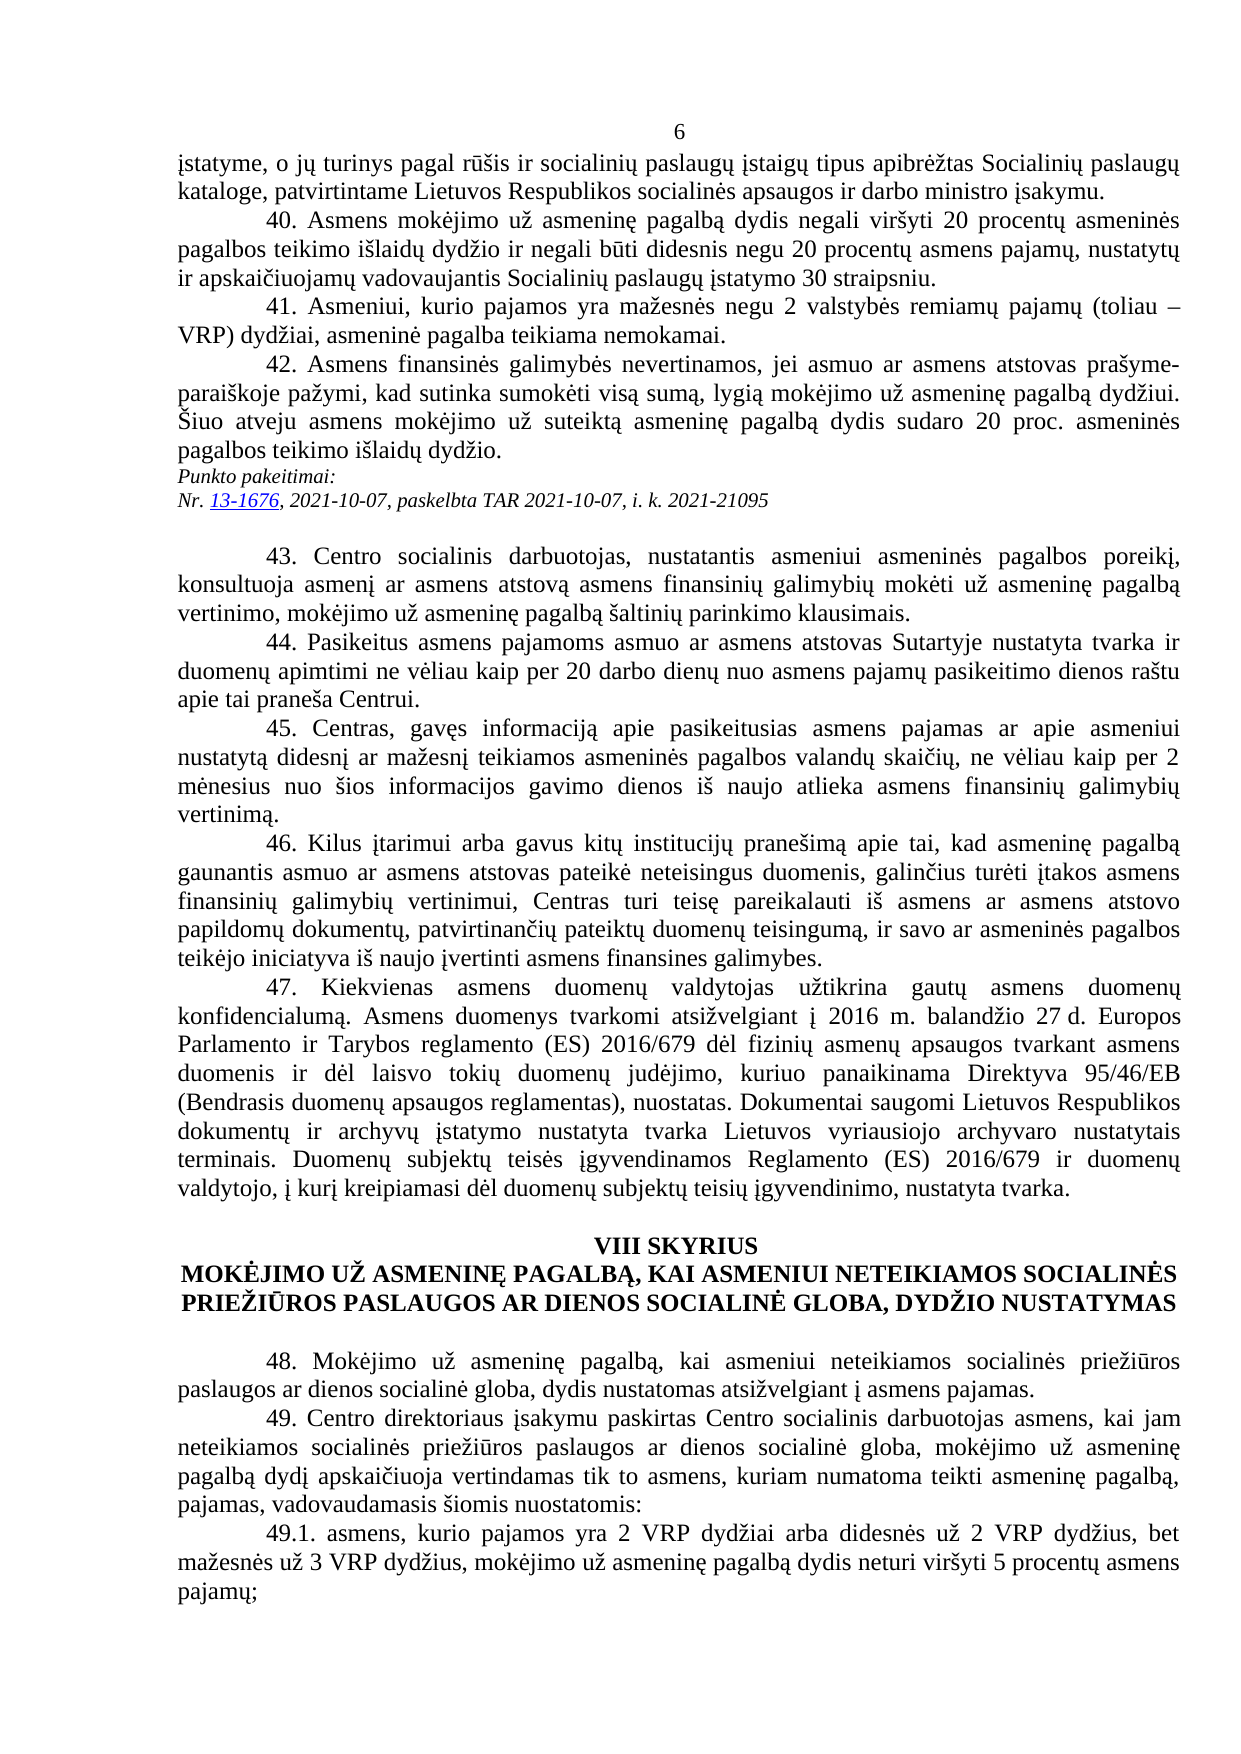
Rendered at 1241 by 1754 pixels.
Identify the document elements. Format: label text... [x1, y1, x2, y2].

text įstatyme, o jų turinys pagal rūšis ir socialinių paslaugų įstaigų tipus apibrėžtas Socialinių paslaugų kataloge, patvirtintame Lietuvos Respublikos socialinės apsaugos ir darbo ministro įsakymu. [177, 148, 1181, 205]
text 42. Asmens finansinės galimybės nevertinamos, jei asmuo ar asmens atstovas prašyme-paraiškoje pažymi, kad sutinka sumokėti visą sumą, lygią mokėjimo už asmeninę pagalbą dydžiui. Šiuo atveju asmens mokėjimo už suteiktą asmeninę pagalbą dydis sudaro 20 proc. asmeninės pagalbos teikimo išlaidų dydžio. [177, 349, 1181, 464]
text 40. Asmens mokėjimo už asmeninę pagalbą dydis negali viršyti 20 procentų asmeninės pagalbos teikimo išlaidų dydžio ir negali būti didesnis negu 20 procentų asmens pajamų, nustatytų ir apskaičiuojamų vadovaujantis Socialinių paslaugų įstatymo 30 straipsniu. [177, 205, 1181, 291]
text 49.1. asmens, kurio pajamos yra 2 VRP dydžiai arba didesnės už 2 VRP dydžius, bet mažesnės už 3 VRP dydžius, mokėjimo už asmeninę pagalbą dydis neturi viršyti 5 procentų asmens pajamų; [177, 1518, 1181, 1604]
text 49. Centro direktoriaus įsakymu paskirtas Centro socialinis darbuotojas asmens, kai jam neteikiamos socialinės priežiūros paslaugos ar dienos socialinė globa, mokėjimo už asmeninę pagalbą dydį apskaičiuoja vertindamas tik to asmens, kuriam numatoma teikti asmeninę pagalbą, pajamas, vadovaudamasis šiomis nuostatomis: [177, 1403, 1181, 1518]
text 45. Centras, gavęs informaciją apie pasikeitusias asmens pajamas ar apie asmeniui nustatytą didesnį ar mažesnį teikiamos asmeninės pagalbos valandų skaičių, ne vėliau kaip per 2 mėnesius nuo šios informacijos gavimo dienos iš naujo atlieka asmens finansinių galimybių vertinimą. [177, 713, 1181, 828]
text 43. Centro socialinis darbuotojas, nustatantis asmeniui asmeninės pagalbos poreikį, konsultuoja asmenį ar asmens atstovą asmens finansinių galimybių mokėti už asmeninę pagalbą vertinimo, mokėjimo už asmeninę pagalbą šaltinių parinkimo klausimais. [177, 541, 1181, 627]
text Punkto pakeitimai: [177, 464, 1181, 488]
text 47. Kiekvienas asmens duomenų valdytojas užtikrina gautų asmens duomenų konfidencialumą. Asmens duomenys tvarkomi atsižvelgiant į 2016 m. balandžio 27 d. Europos Parlamento ir Tarybos reglamento (ES) 2016/679 dėl fizinių asmenų apsaugos tvarkant asmens duomenis ir dėl laisvo tokių duomenų judėjimo, kuriuo panaikinama Direktyva 95/46/EB (Bendrasis duomenų apsaugos reglamentas), nuostatas. Dokumentai saugomi Lietuvos Respublikos dokumentų ir archyvų įstatymo nustatyta tvarka Lietuvos vyriausiojo archyvaro nustatytais terminais. Duomenų subjektų teisės įgyvendinamos Reglamento (ES) 2016/679 ir duomenų valdytojo, į kurį kreipiamasi dėl duomenų subjektų teisių įgyvendinimo, nustatyta tvarka. [177, 972, 1181, 1202]
text VIII SKYRIUS [177, 1231, 1181, 1259]
text 44. Pasikeitus asmens pajamoms asmuo ar asmens atstovas Sutartyje nustatyta tvarka ir duomenų apimtimi ne vėliau kaip per 20 darbo dienų nuo asmens pajamų pasikeitimo dienos raštu apie tai praneša Centrui. [177, 627, 1181, 713]
text 46. Kilus įtarimui arba gavus kitų institucijų pranešimą apie tai, kad asmeninę pagalbą gaunantis asmuo ar asmens atstovas pateikė neteisingus duomenis, galinčius turėti įtakos asmens finansinių galimybių vertinimui, Centras turi teisę pareikalauti iš asmens ar asmens atstovo papildomų dokumentų, patvirtinančių pateiktų duomenų teisingumą, ir savo ar asmeninės pagalbos teikėjo iniciatyva iš naujo įvertinti asmens finansines galimybes. [177, 828, 1181, 972]
text MOKĖJIMO UŽ ASMENINĘ PAGALBĄ, KAI ASMENIUI NETEIKIAMOS SOCIALINĖS PRIEŽIŪROS PASLAUGOS AR DIENOS SOCIALINĖ GLOBA, DYDŽIO NUSTATYMAS [177, 1259, 1181, 1317]
text 41. Asmeniui, kurio pajamos yra mažesnės negu 2 valstybės remiamų pajamų (toliau – VRP) dydžiai, asmeninė pagalba teikiama nemokamai. [177, 291, 1181, 349]
text Nr. 13-1676, 2021-10-07, paskelbta TAR 2021-10-07, i. k. 2021-21095 [177, 488, 1181, 512]
text 48. Mokėjimo už asmeninę pagalbą, kai asmeniui neteikiamos socialinės priežiūros paslaugos ar dienos socialinė globa, dydis nustatomas atsižvelgiant į asmens pajamas. [177, 1346, 1181, 1403]
